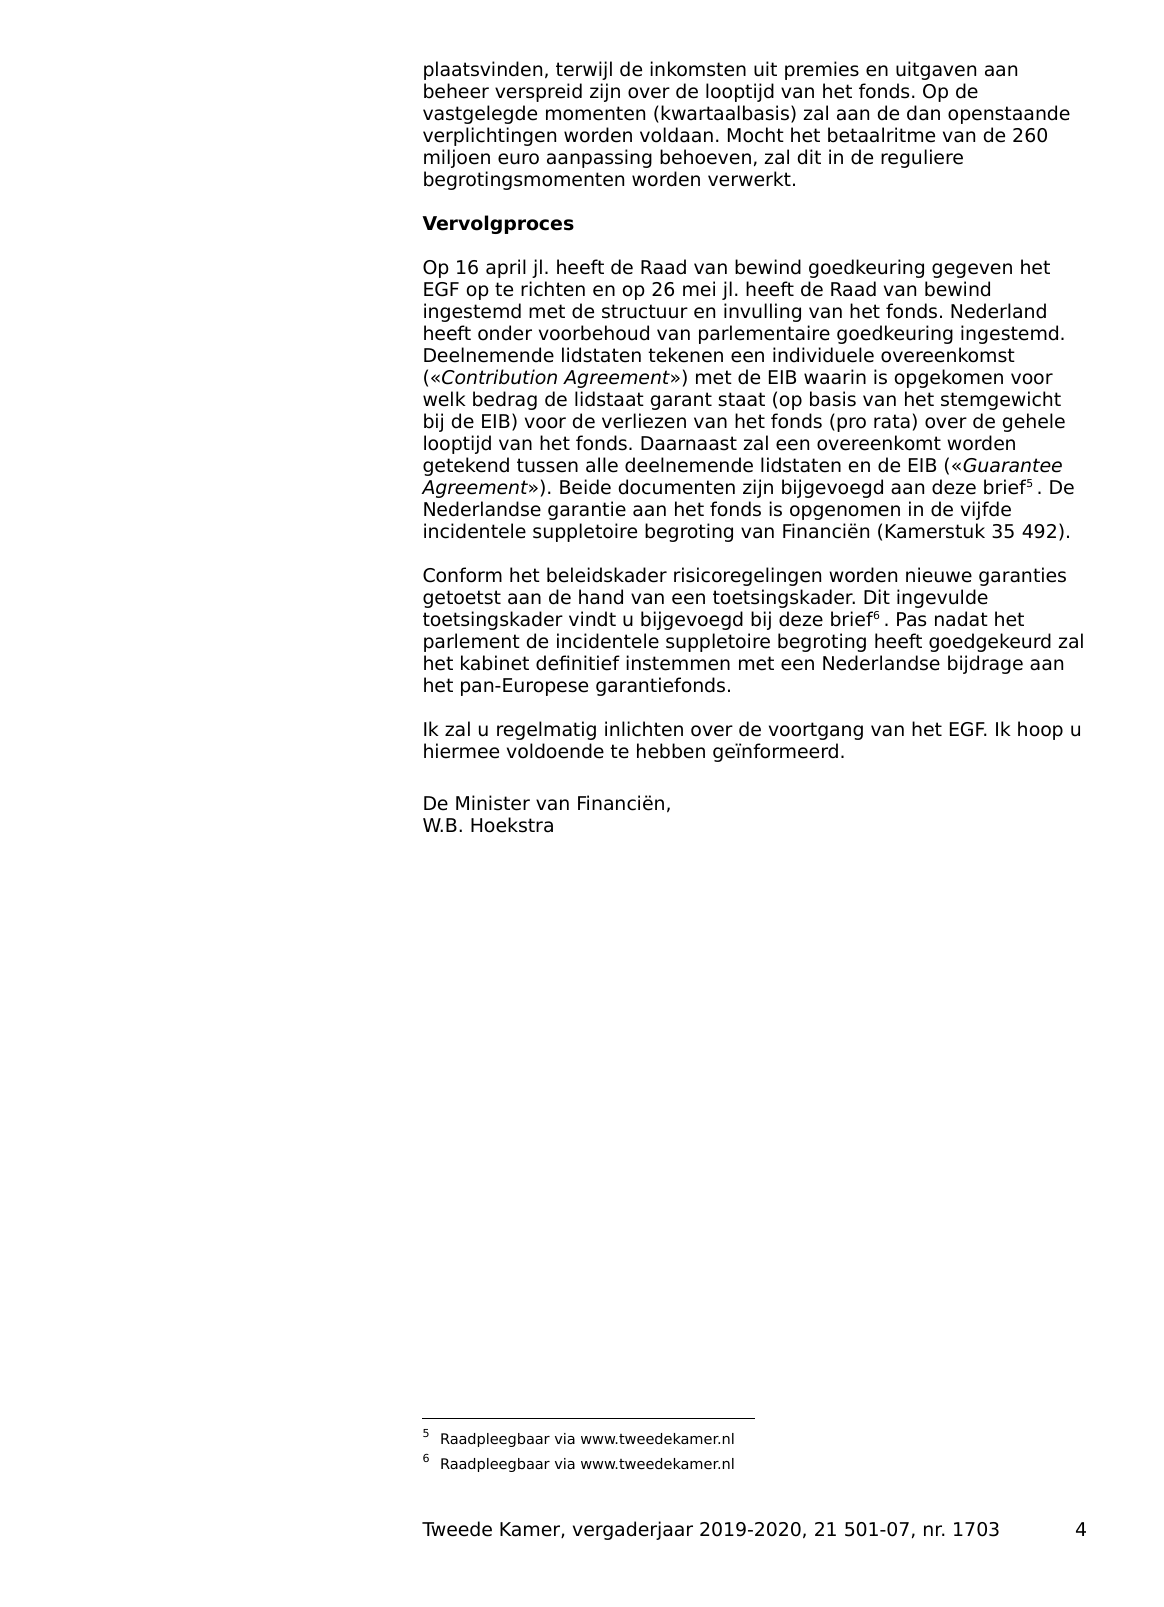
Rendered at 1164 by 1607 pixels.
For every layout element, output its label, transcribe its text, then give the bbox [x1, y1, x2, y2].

text De Minister van Financiën, W.B. Hoekstra [422, 793, 1087, 837]
text Conform het beleidskader risicoregelingen worden nieuwe garanties getoetst aan de hand van een toetsingskader. Dit ingevulde toetsingskader vindt u bijgevoegd bij deze brief. Pas nadat het parlement de incidentele suppletoire begroting heeft goedgekeurd zal het kabinet definitief instemmen met een Nederlandse bijdrage aan het pan-Europese garantiefonds. [422, 565, 1087, 697]
text Op 16 april jl. heeft de Raad van bewind goedkeuring gegeven het EGF op te richten en op 26 mei jl. heeft de Raad van bewind ingestemd met de structuur en invulling van het fonds. Nederland heeft onder voorbehoud van parlementaire goedkeuring ingestemd. Deelnemende lidstaten tekenen een individuele overeenkomst («Contribution Agreement») met de EIB waarin is opgekomen voor welk bedrag de lidstaat garant staat (op basis van het stemgewicht bij de EIB) voor de verliezen van het fonds (pro rata) over de gehele looptijd van het fonds. Daarnaast zal een overeenkomt worden getekend tussen alle deelnemende lidstaten en de EIB («Guarantee Agreement»). Beide documenten zijn bijgevoegd aan deze brief. De Nederlandse garantie aan het fonds is opgenomen in de vijfde incidentele suppletoire begroting van Financiën (Kamerstuk 35 492). [422, 257, 1087, 543]
text Ik zal u regelmatig inlichten over de voortgang van het EGF. Ik hoop u hiermee voldoende te hebben geïnformeerd. [422, 719, 1087, 763]
subtitle Vervolgproces [422, 213, 1087, 235]
text Raadpleegbaar via www.tweedekamer.nl [422, 1452, 1087, 1474]
text plaatsvinden, terwijl de inkomsten uit premies en uitgaven aan beheer verspreid zijn over de looptijd van het fonds. Op de vastgelegde momenten (kwartaalbasis) zal aan de dan openstaande verplichtingen worden voldaan. Mocht het betaalritme van de 260 miljoen euro aanpassing behoeven, zal dit in de reguliere begrotingsmomenten worden verwerkt. [422, 59, 1087, 191]
text Raadpleegbaar via www.tweedekamer.nl [422, 1427, 1087, 1449]
